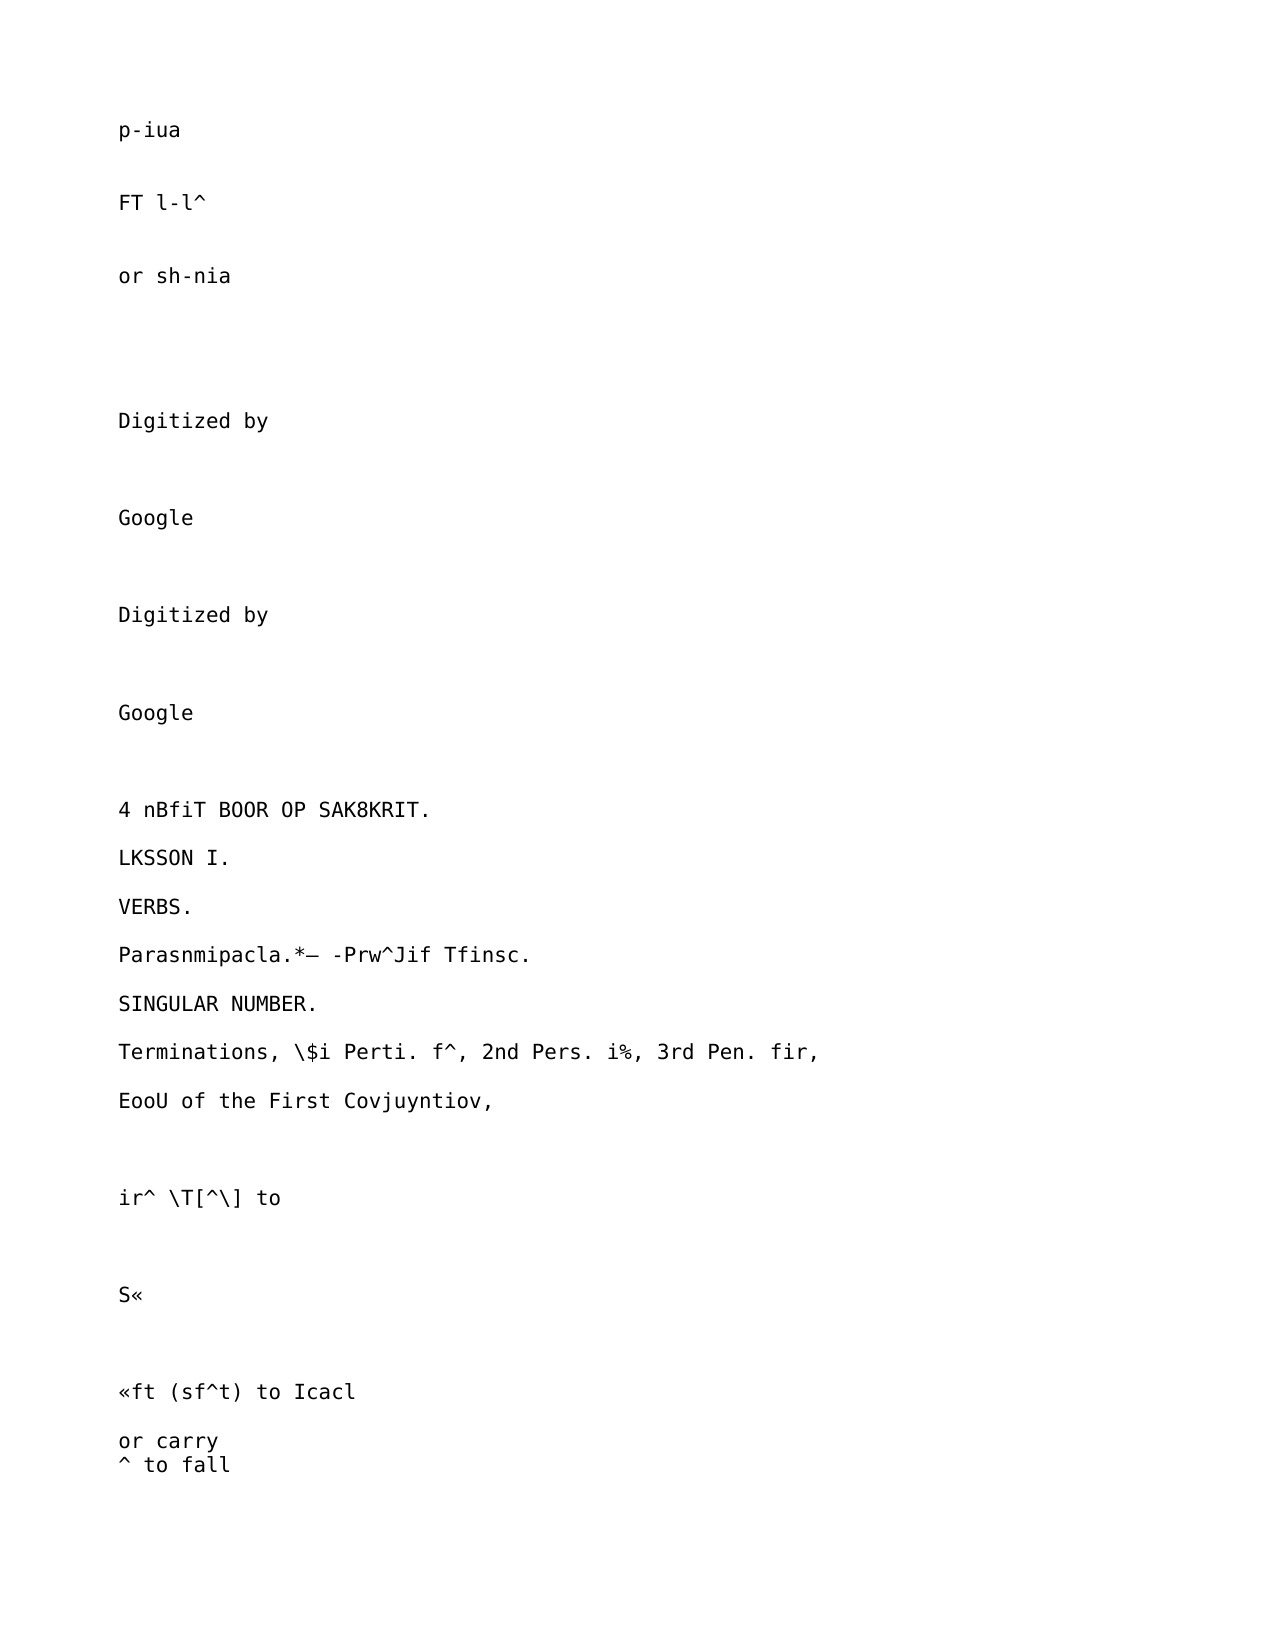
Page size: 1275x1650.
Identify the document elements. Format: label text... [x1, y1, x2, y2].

text or carry [118, 1429, 1157, 1453]
text Parasnmipacla.*— -Prw^Jif Tfinsc. [118, 943, 1157, 968]
text EooU of the First Covjuyntiov, [118, 1089, 1157, 1113]
text Digitized by [118, 603, 1157, 628]
text Google [118, 701, 1157, 725]
text 4 nBfiT BOOR OP SAK8KRIT. [118, 798, 1157, 822]
text S« [118, 1283, 1157, 1307]
text Terminations, \$i Perti. f^, 2nd Pers. i%, 3rd Pen. fir, [118, 1040, 1157, 1065]
text or sh-nia [118, 264, 1157, 288]
text Digitized by [118, 409, 1157, 434]
text VERBS. [118, 895, 1157, 919]
text FT l-l^ [118, 191, 1157, 215]
text p-iua [118, 118, 1157, 142]
text Google [118, 506, 1157, 531]
text LKSSON I. [118, 846, 1157, 871]
text ^ to fall [118, 1453, 1157, 1477]
text «ft (sf^t) to Icacl [118, 1380, 1157, 1404]
text SINGULAR NUMBER. [118, 992, 1157, 1016]
text ir^ \T[^\] to [118, 1186, 1157, 1210]
